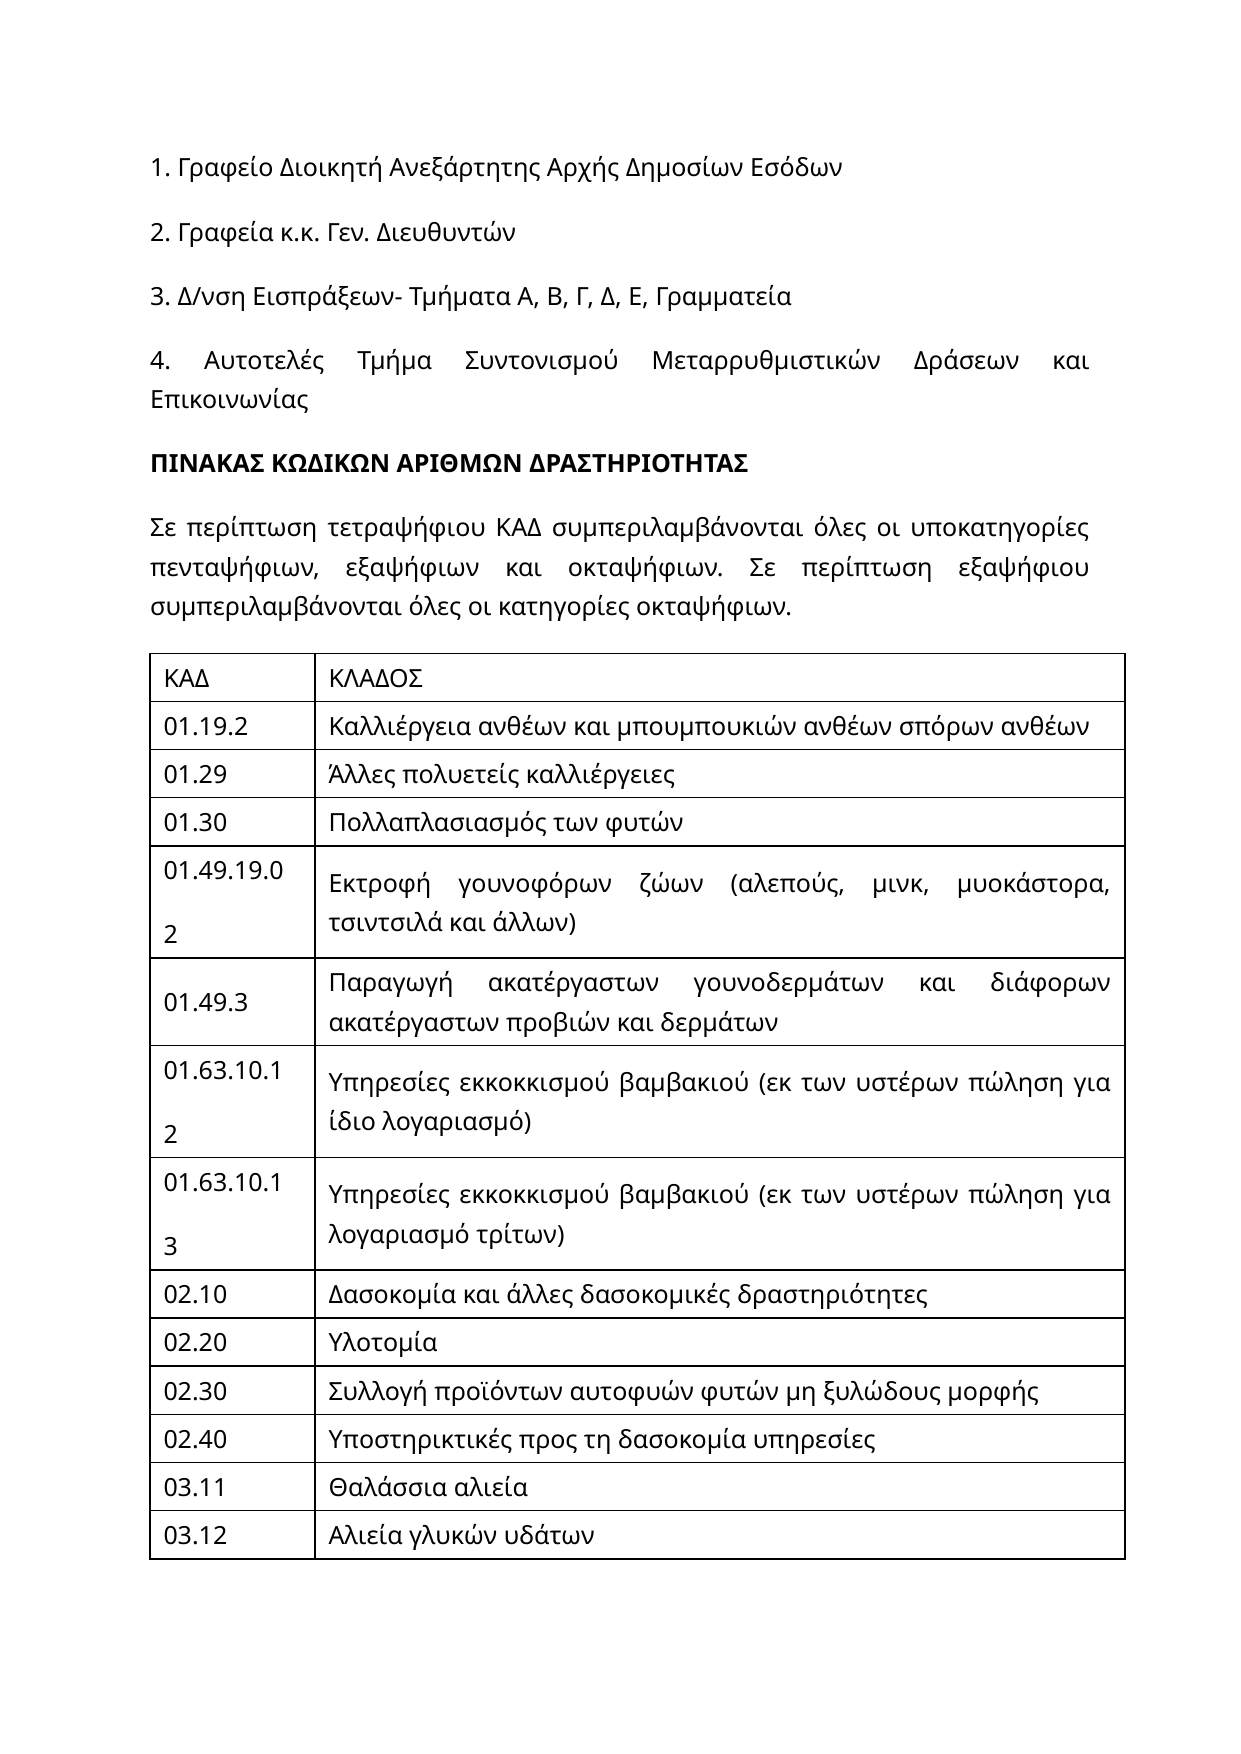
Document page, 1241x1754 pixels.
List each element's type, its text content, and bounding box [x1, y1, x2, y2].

text ΠΙΝΑΚΑΣ ΚΩΔΙΚΩΝ ΑΡΙΘΜΩΝ ΔΡΑΣΤΗΡΙΟΤΗΤΑΣ [150, 446, 1090, 480]
table_header ΚΛΑΔΟΣ [316, 654, 1124, 701]
table_cell Δασοκομία και άλλες δασοκομικές δραστηριότητες [316, 1271, 1124, 1317]
text 4. Αυτοτελές Τμήμα Συντονισμού Μεταρρυθμιστικών Δράσεων και Επικοινωνίας [150, 342, 1090, 416]
table_header ΚΑΔ [151, 654, 314, 701]
table_cell 02.40 [151, 1415, 314, 1462]
table_cell 03.12 [151, 1511, 314, 1558]
table_cell 02.30 [151, 1367, 314, 1413]
table_cell Άλλες πολυετείς καλλιέργειες [316, 750, 1124, 797]
table_cell 03.11 [151, 1463, 314, 1510]
table_cell 01.63.10.1 3 [151, 1158, 314, 1269]
table_cell 01.49.19.0 2 [151, 847, 314, 957]
table_cell 01.63.10.1 2 [151, 1046, 314, 1157]
text 3. Δ/νση Εισπράξεων- Τμήματα Α, Β, Γ, Δ, Ε, Γραμματεία [150, 278, 1090, 312]
text 1. Γραφείο Διοικητή Ανεξάρτητης Αρχής Δημοσίων Εσόδων [150, 150, 1090, 184]
table_cell Υπηρεσίες εκκοκκισμού βαμβακιού (εκ των υστέρων πώληση για λογαριασμό τρίτων) [316, 1158, 1124, 1269]
table_cell Υποστηρικτικές προς τη δασοκομία υπηρεσίες [316, 1415, 1124, 1462]
table_cell Καλλιέργεια ανθέων και μπουμπουκιών ανθέων σπόρων ανθέων [316, 702, 1124, 749]
table_cell Πολλαπλασιασμός των φυτών [316, 798, 1124, 845]
table_cell Υπηρεσίες εκκοκκισμού βαμβακιού (εκ των υστέρων πώληση για ίδιο λογαριασμό) [316, 1046, 1124, 1157]
table_cell 01.30 [151, 798, 314, 845]
table_cell 02.20 [151, 1319, 314, 1365]
table_cell 01.29 [151, 750, 314, 797]
text Σε περίπτωση τετραψήφιου ΚΑΔ συμπεριλαμβάνονται όλες οι υποκατηγορίες πενταψήφιων, εξαψήφιων και οκταψήφιων. Σε περίπτωση εξαψήφιου συμπεριλαμβάνονται όλες οι κατηγορίες οκταψήφιων. [150, 510, 1090, 622]
table_cell Εκτροφή γουνοφόρων ζώων (αλεπούς, μινκ, μυοκάστορα, τσιντσιλά και άλλων) [316, 847, 1124, 957]
table_cell 01.19.2 [151, 702, 314, 749]
table_cell Θαλάσσια αλιεία [316, 1463, 1124, 1510]
table_cell Υλοτομία [316, 1319, 1124, 1365]
table_cell 02.10 [151, 1271, 314, 1317]
table_cell 01.49.3 [151, 959, 314, 1044]
text 2. Γραφεία κ.κ. Γεν. Διευθυντών [150, 214, 1090, 248]
table_cell Παραγωγή ακατέργαστων γουνοδερμάτων και διάφορων ακατέργαστων προβιών και δερμάτων [316, 959, 1124, 1044]
table_cell Αλιεία γλυκών υδάτων [316, 1511, 1124, 1558]
table_cell Συλλογή προϊόντων αυτοφυών φυτών μη ξυλώδους μορφής [316, 1367, 1124, 1413]
